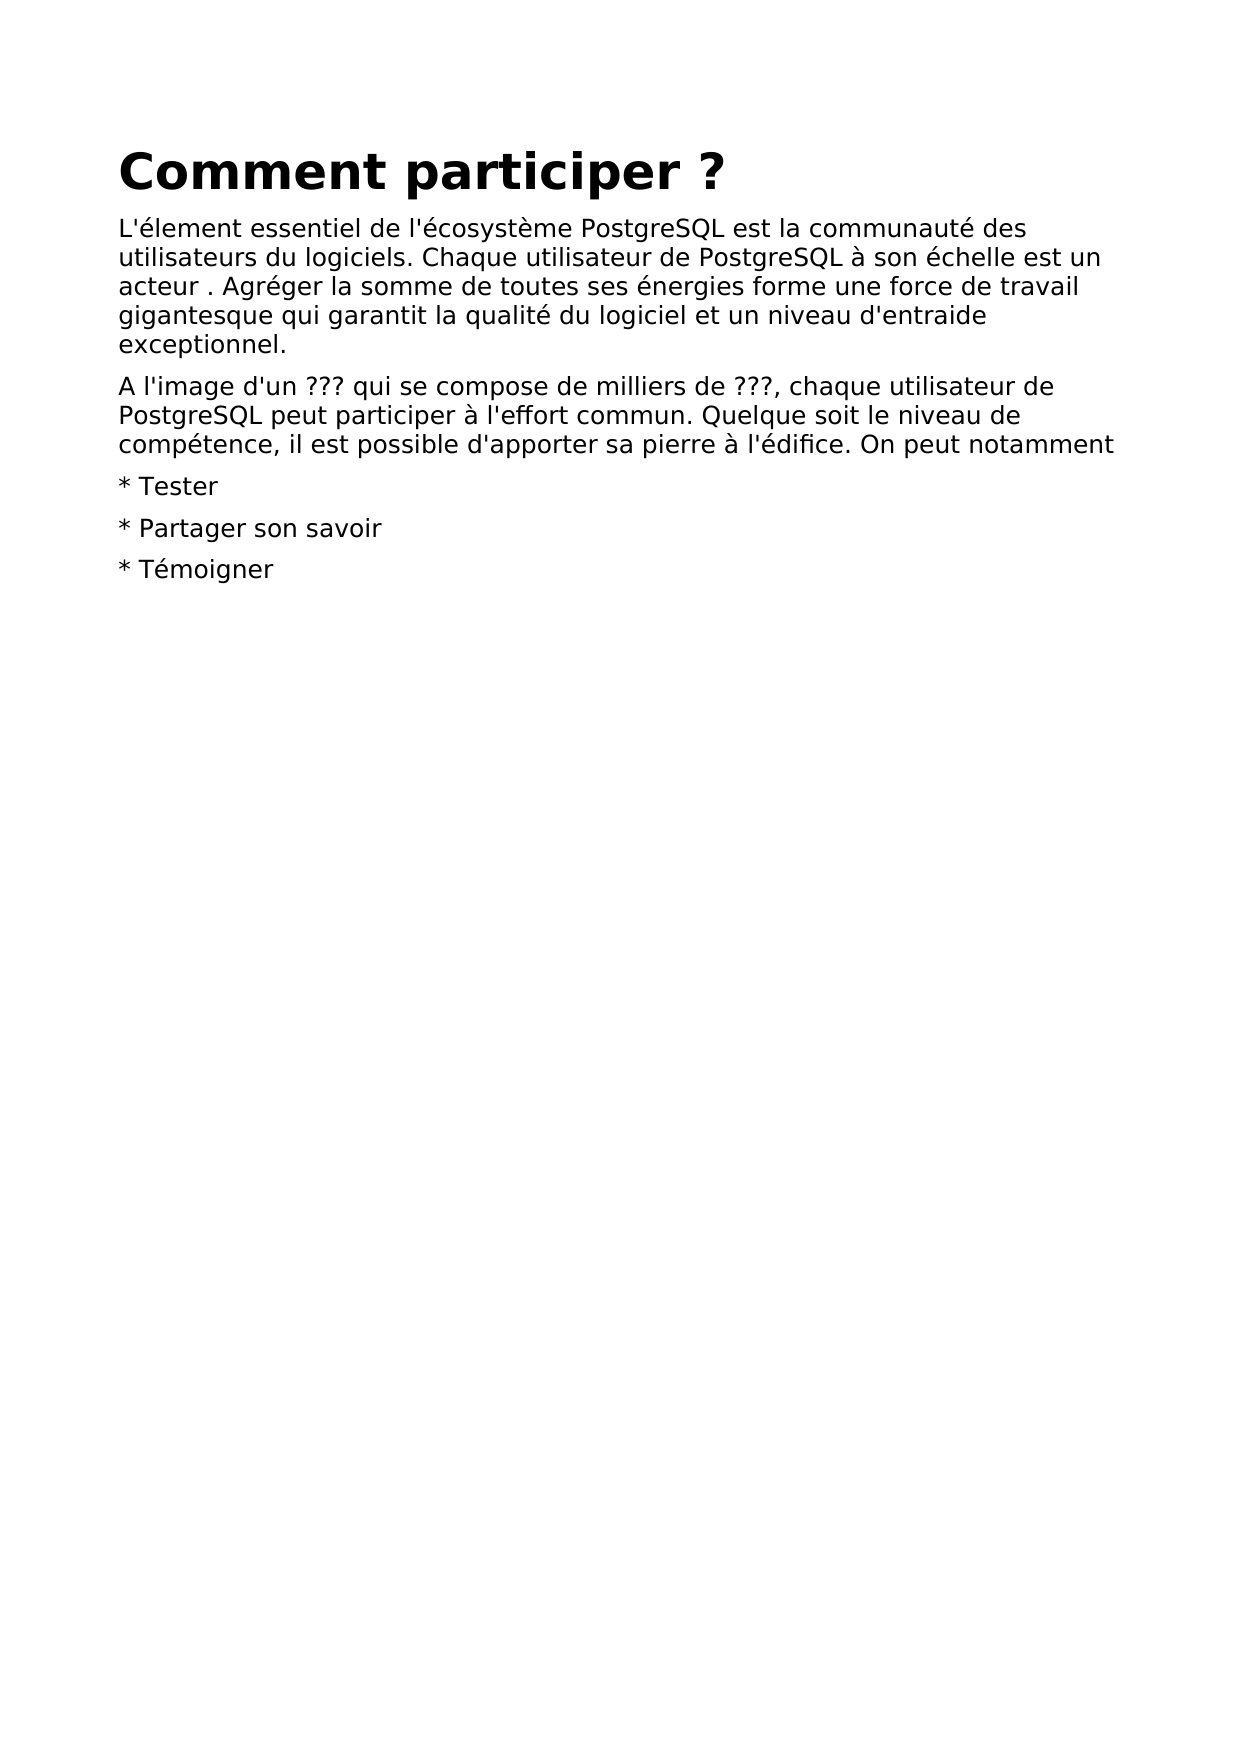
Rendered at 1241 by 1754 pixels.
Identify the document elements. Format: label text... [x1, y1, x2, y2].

text L'élement essentiel de l'écosystème PostgreSQL est la communauté des utilisateurs du logiciels. Chaque utilisateur de PostgreSQL à son échelle est un acteur . Agréger la somme de toutes ses énergies forme une force de travail gigantesque qui garantit la qualité du logiciel et un niveau d'entraide exceptionnel. [118, 214, 1122, 360]
text * Tester [118, 472, 1122, 501]
subtitle Comment participer ? [118, 143, 1122, 201]
text A l'image d'un ??? qui se compose de milliers de ???, chaque utilisateur de PostgreSQL peut participer à l'effort commun. Quelque soit le niveau de compétence, il est possible d'apporter sa pierre à l'édifice. On peut notamment [118, 372, 1122, 460]
text * Témoigner [118, 556, 1122, 585]
text * Partager son savoir [118, 514, 1122, 543]
